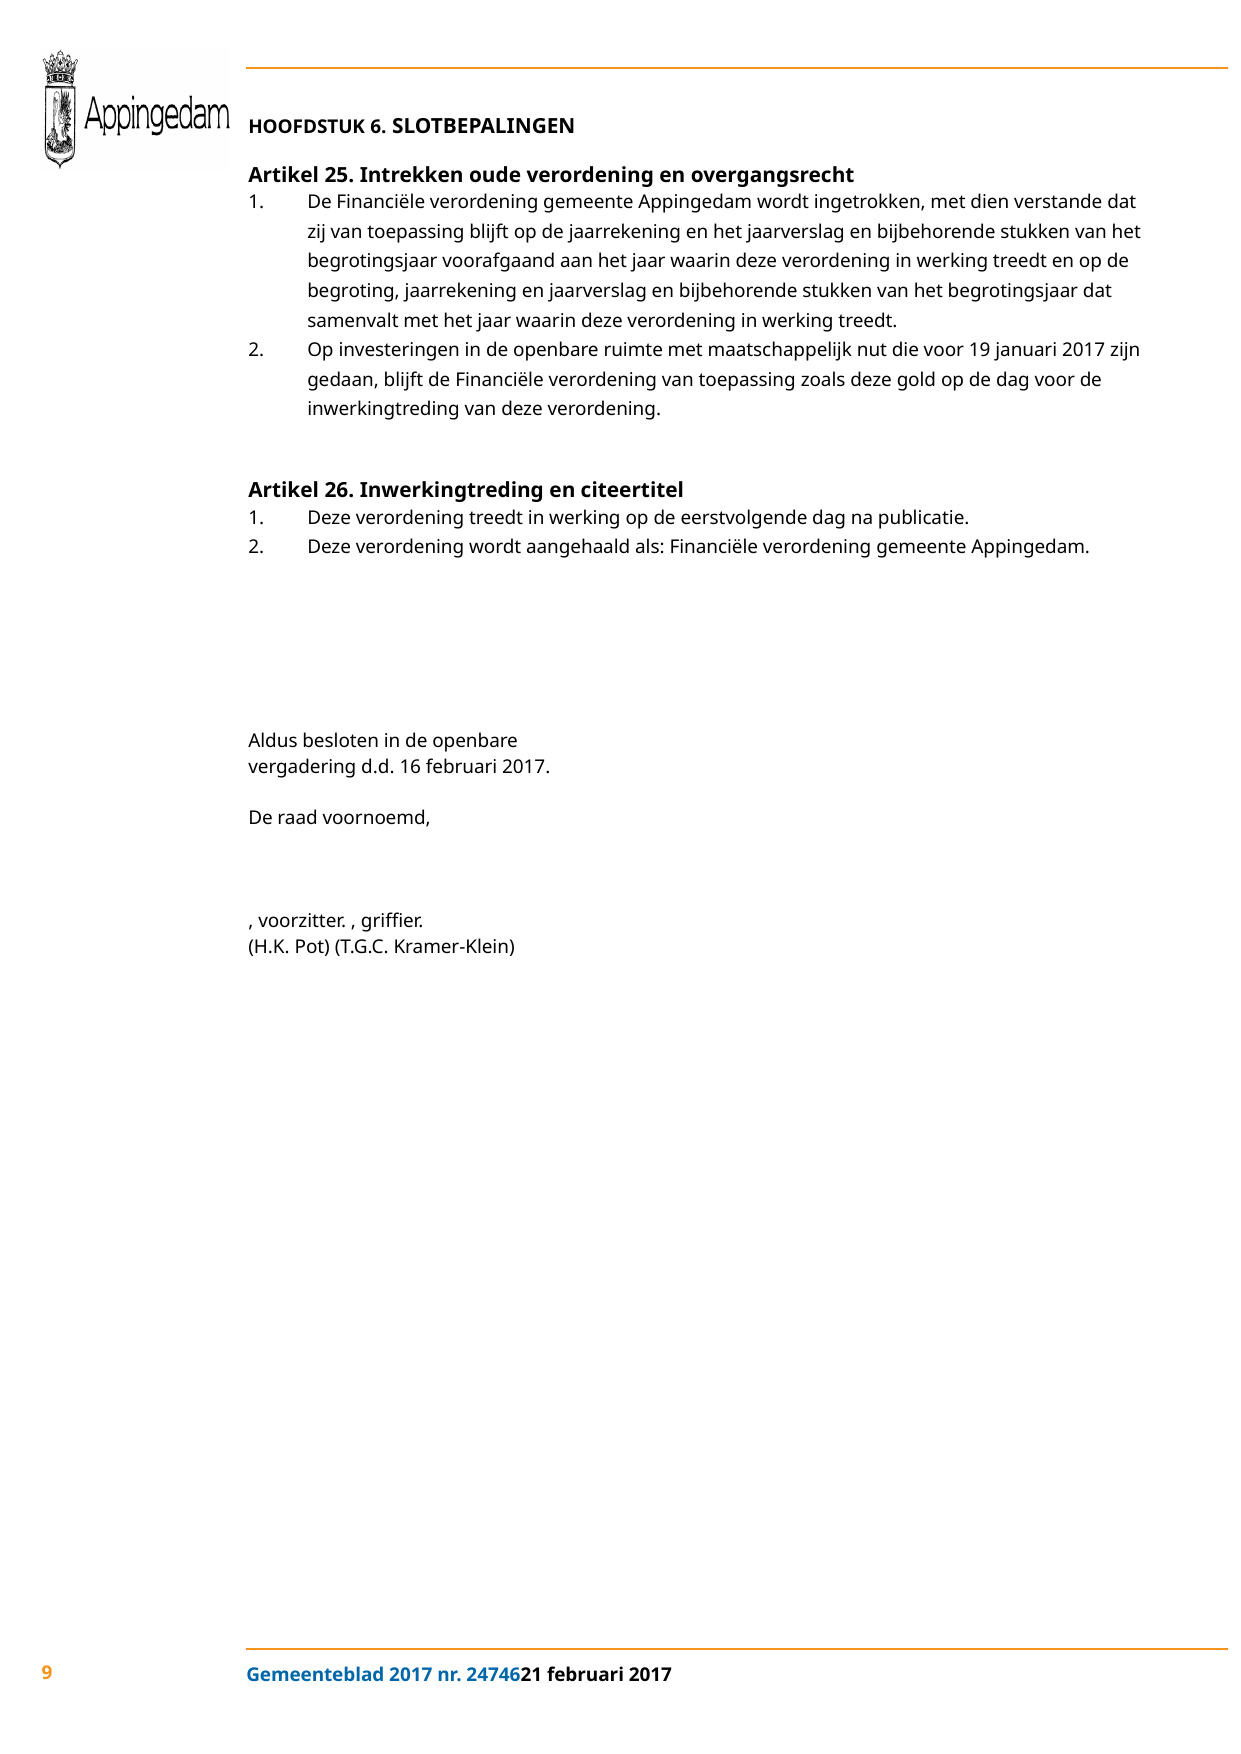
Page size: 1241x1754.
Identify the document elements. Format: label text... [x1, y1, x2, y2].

text , voorzitter. , griffier. [248, 907, 1152, 933]
text Artikel 25. Intrekken oude verordening en overgangsrecht [248, 160, 1152, 188]
list Deze verordening wordt aangehaald als: Financiële verordening gemeente Appingedam. [248, 534, 1152, 559]
list Op investeringen in de openbare ruimte met maatschappelijk nut die voor 19 januari 2017 zijn gedaan, blijft de Financiële verordening van toepassing zoals deze gold op de dag voor de inwerkingtreding van deze verordening. [248, 336, 1152, 421]
picture [41, 47, 231, 172]
text De raad voornoemd, [248, 804, 1152, 830]
text (H.K. Pot) (T.G.C. Kramer-Klein) [248, 933, 1152, 959]
text Artikel 26. Inwerkingtreding en citeertitel [248, 476, 1152, 504]
list Deze verordening treedt in werking op de eerstvolgende dag na publicatie. [248, 504, 1152, 530]
list De Financiële verordening gemeente Appingedam wordt ingetrokken, met dien verstande dat zij van toepassing blijft op de jaarrekening en het jaarverslag en bijbehorende stukken van het begrotingsjaar voorafgaand aan het jaar waarin deze verordening in werking treedt en op de begroting, jaarrekening en jaarverslag en bijbehorende stukken van het begrotingsjaar dat samenvalt met het jaar waarin deze verordening in werking treedt. [248, 188, 1152, 333]
text Aldus besloten in de openbare [248, 727, 1152, 753]
text HOOFDSTUK 6. SLOTBEPALINGEN [248, 111, 1152, 139]
text vergadering d.d. 16 februari 2017. [248, 753, 1152, 779]
